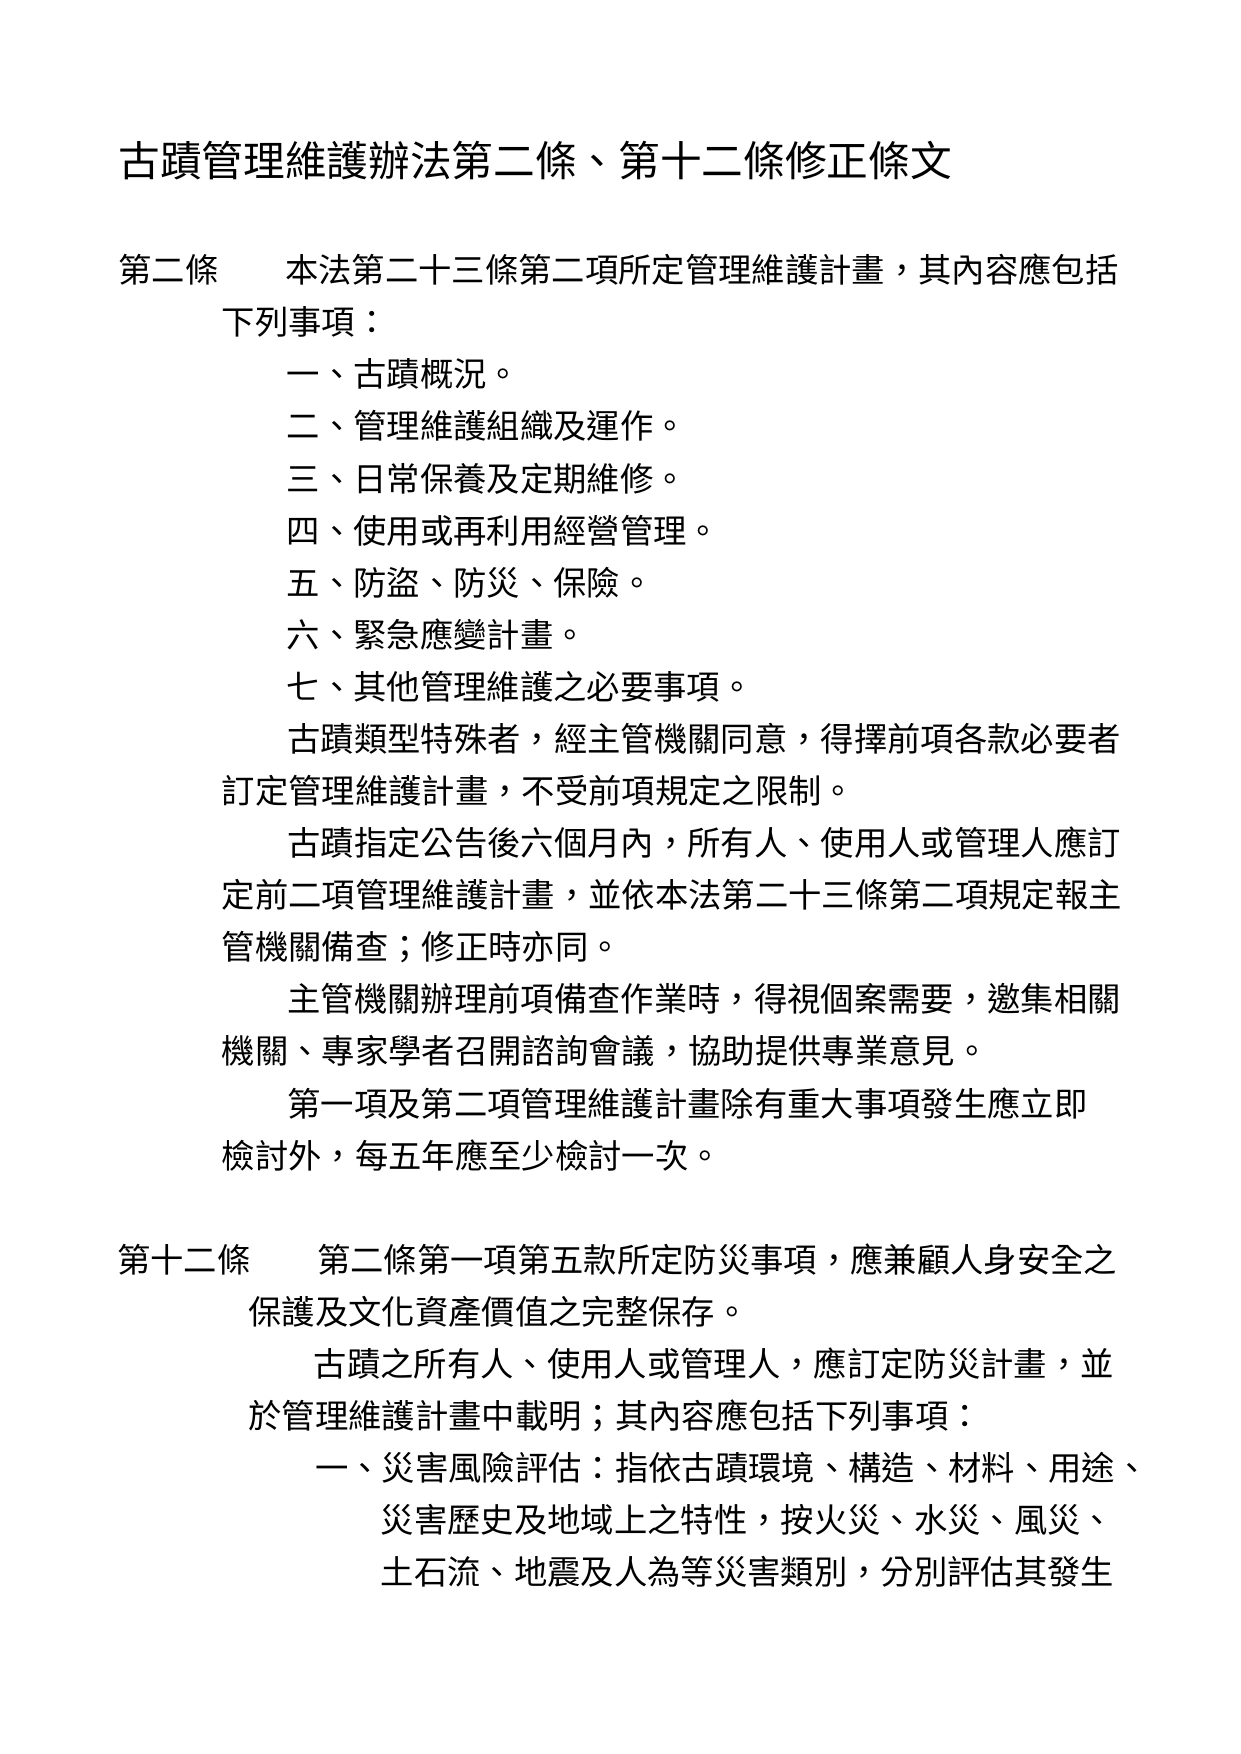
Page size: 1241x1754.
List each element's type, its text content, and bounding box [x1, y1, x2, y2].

text 三、日常保養及定期維修。 [287, 449, 1122, 501]
text 古蹟管理維護辦法第二條、第十二條修正條文 [118, 128, 1122, 189]
text 第二條 本法第二十三條第二項所定管理維護計畫，其內容應包括下列事項： [118, 241, 1122, 345]
text 第十二條 第二條第一項第五款所定防災事項，應兼顧人身安全之保護及文化資產價值之完整保存。 [117, 1231, 1122, 1335]
text 二、管理維護組織及運作。 [287, 397, 1122, 449]
text 五、防盜、防災、保險。 [287, 553, 1122, 606]
text 第一項及第二項管理維護計畫除有重大事項發生應立即檢討外，每五年應至少檢討一次。 [222, 1074, 1098, 1178]
text 四、使用或再利用經營管理。 [287, 501, 1122, 553]
text 古蹟類型特殊者，經主管機關同意，得擇前項各款必要者訂定管理維護計畫，不受前項規定之限制。 [222, 710, 1122, 814]
text 六、緊急應變計畫。 [287, 606, 1122, 658]
text 一、災害風險評估：指依古蹟環境、構造、材料、用途、災害歷史及地域上之特性，按火災、水災、風災、土石流、地震及人為等災害類別，分別評估其發生機率，訂定防範措施；且應就古蹟於施工階段與使用階段，對於高熱物(如明火)或可燃性物品等之使用，提出防止災害發生之防範措施及管理機制，並指定專責人員辦理防災管控任務。 [315, 1439, 1122, 1595]
text 七、其他管理維護之必要事項。 [287, 658, 1122, 710]
text 古蹟之所有人、使用人或管理人，應訂定防災計畫，並於管理維護計畫中載明；其內容應包括下列事項： [248, 1335, 1122, 1439]
text 一、古蹟概況。 [287, 345, 1122, 397]
text 主管機關辦理前項備查作業時，得視個案需要，邀集相關機關、專家學者召開諮詢會議，協助提供專業意見。 [222, 970, 1122, 1074]
text 古蹟指定公告後六個月內，所有人、使用人或管理人應訂定前二項管理維護計畫，並依本法第二十三條第二項規定報主管機關備查；修正時亦同。 [222, 814, 1122, 970]
